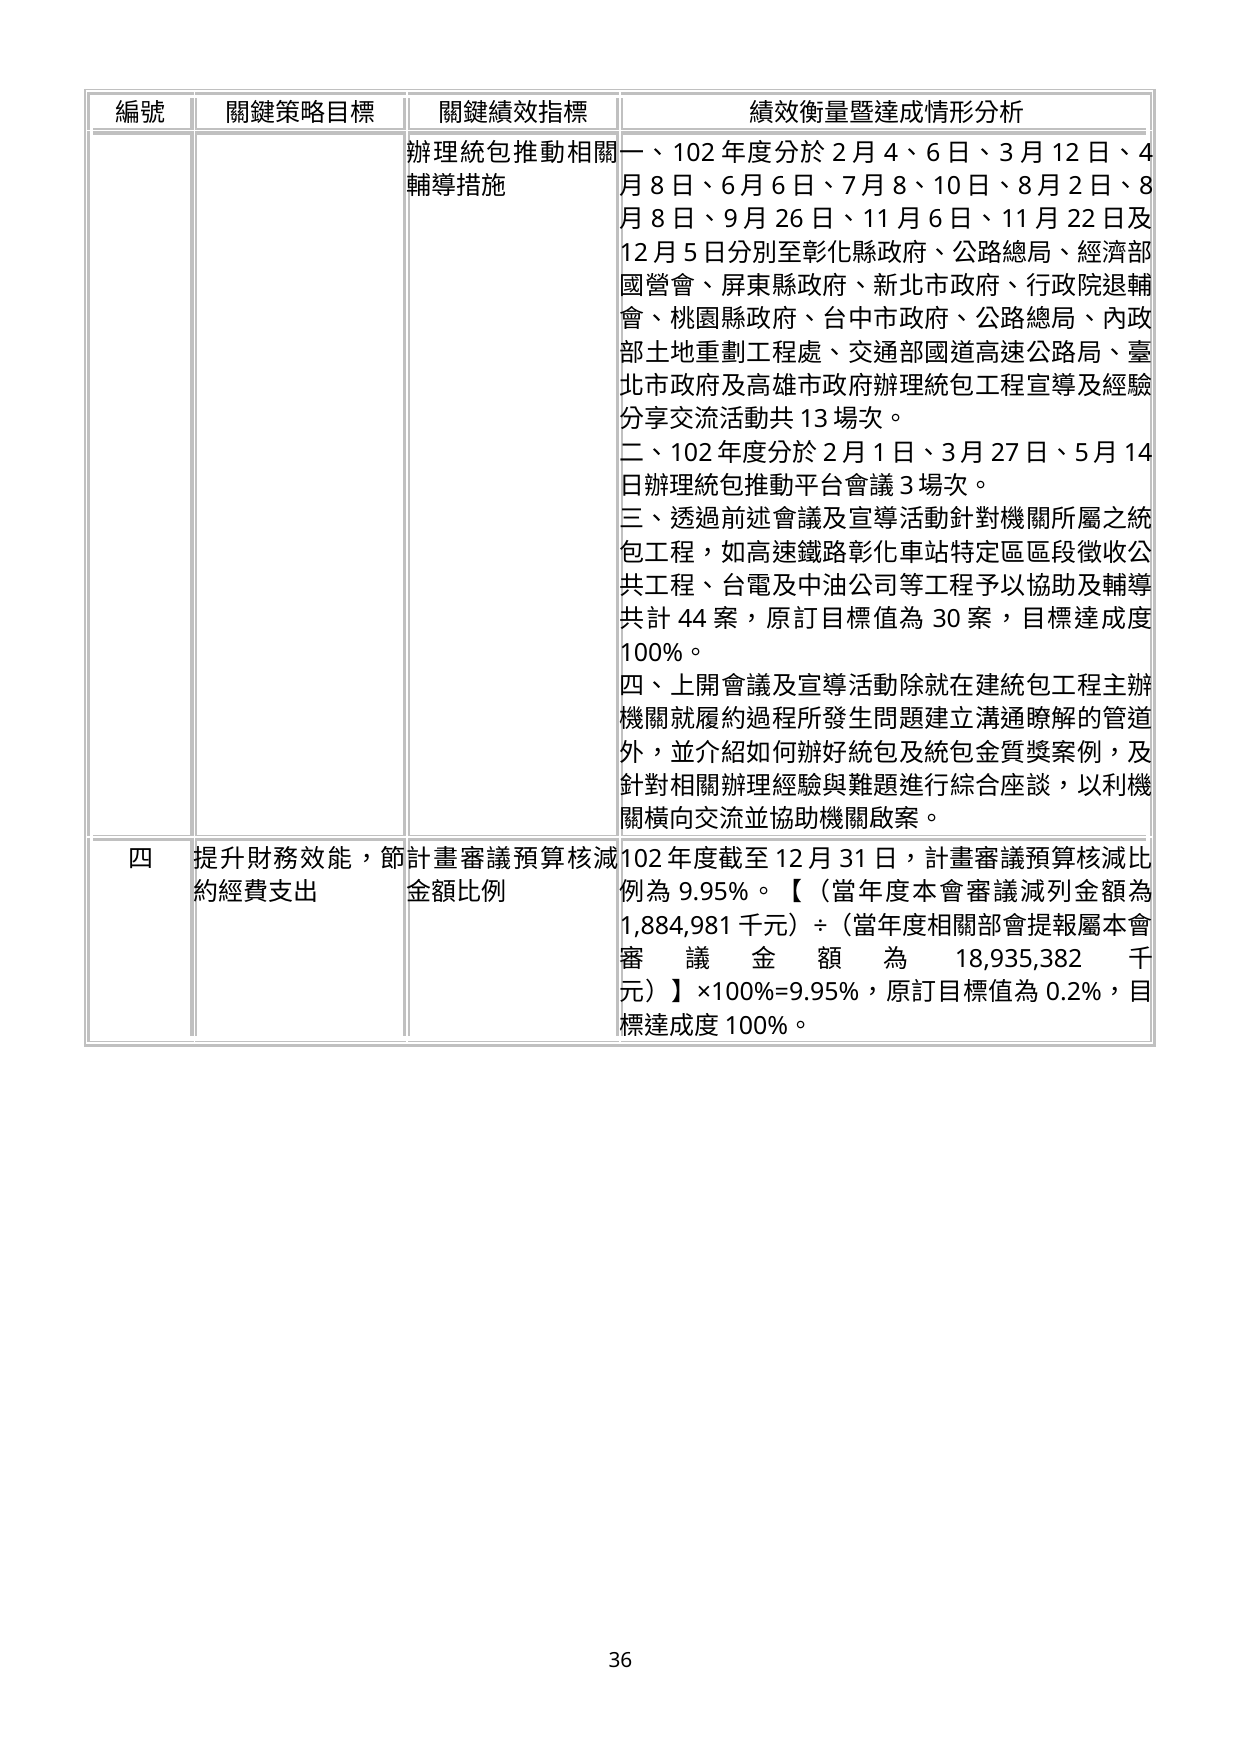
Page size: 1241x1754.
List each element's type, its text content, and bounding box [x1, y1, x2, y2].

table_header 關鍵策略目標 [194, 90, 406, 128]
table_cell 辦理統包推動相關輔導措施 [410, 135, 616, 834]
table_header 編號 [90, 95, 193, 128]
table_cell [87, 128, 193, 834]
table_cell 提升財務效能，節約經費支出 [194, 841, 406, 1041]
table_cell 一、102年度分於2月4、6日、3月12日、4月8日、6月6日、7月8、10日、8月2日、8月8日、9月26日、11月6日、11月22日及12月5日分別至彰化縣政府、公路總局、經濟部國營會、屏東縣政府、新北市政府、行政院退輔會、桃園縣政府、台中市政府、公路總局、內政部土地重劃工程處、交通部國道高速公路局、臺北市政府及高雄市政府辦理統包工程宣導及經驗分享交流活動共13場次。 二、102年度分於2月1日、3月27日、5月14日辦理統包推動平台會議3場次。 三、透過前述會議及宣導活動針對機關所屬之統包工程，如高速鐵路彰化車站特定區區段徵收公共工程、台電及中油公司等工程予以協助及輔導共計44案，原訂目標值為30案，目標達成度100%。 四、上開會議及宣導活動除就在建統包工程主辦機關就履約過程所發生問題建立溝通瞭解的管道外，並介紹如何辦好統包及統包金質獎案例，及針對相關辦理經驗與難題進行綜合座談，以利機關橫向交流並協助機關啟案。 [619, 128, 1153, 834]
table_cell 102年度截至12月31日，計畫審議預算核減比例為9.95%。【（當年度本會審議減列金額為1,884,981千元）÷（當年度相關部會提報屬本會審議金額為18,935,382千元）】×100%=9.95%，原訂目標值為0.2%，目標達成度100%。 [619, 835, 1153, 1041]
table_cell 四 [87, 835, 193, 1041]
table_header 績效衡量暨達成情形分析 [619, 90, 1153, 128]
table_header 關鍵績效指標 [406, 90, 619, 128]
table_cell [197, 135, 403, 834]
table_cell 計畫審議預算核減金額比例 [406, 835, 619, 1041]
